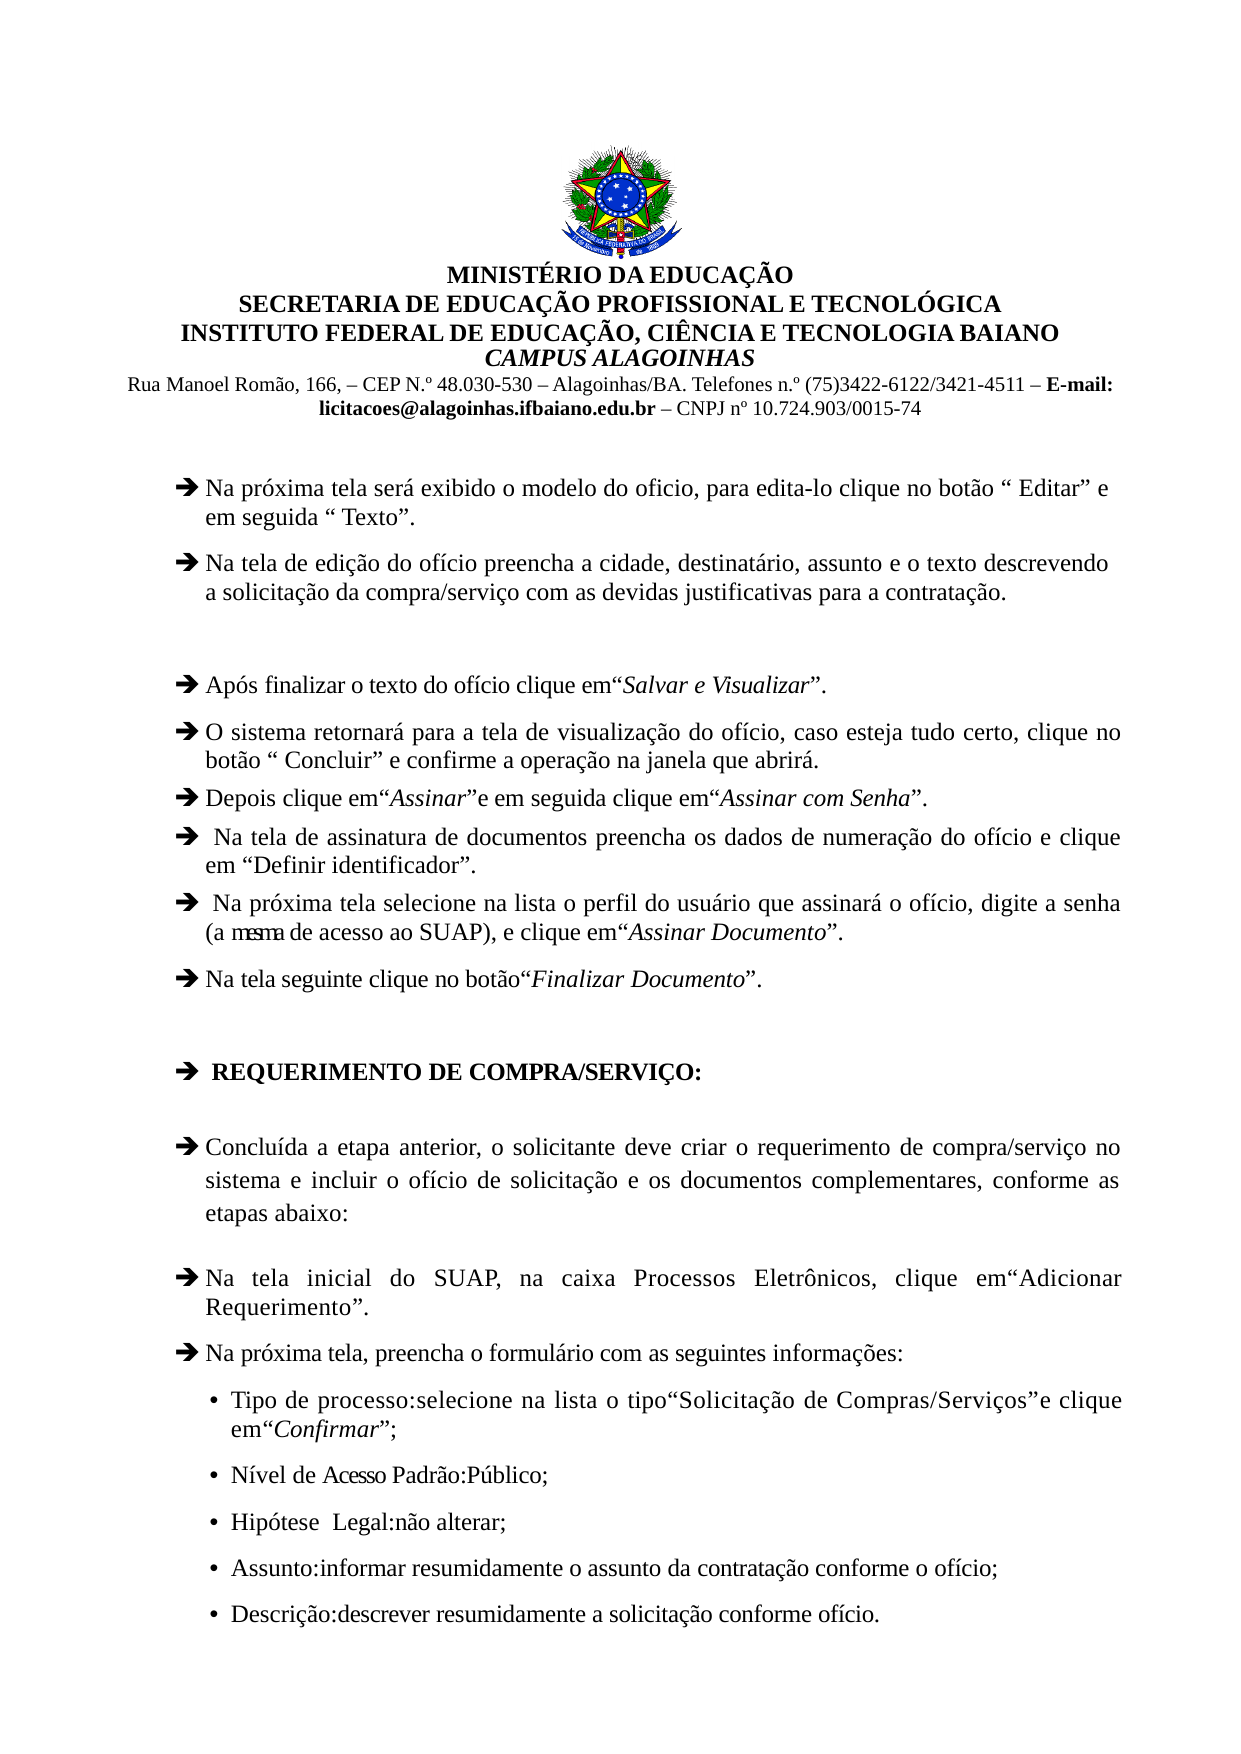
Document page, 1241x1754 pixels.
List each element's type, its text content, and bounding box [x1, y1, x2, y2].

list Na próxima tela será exibido o modelo do oficio, para edita-lo clique no botão “ Editar” e em seguida “ Texto”. [174, 473, 1111, 531]
list Na tela inicial do SUAP, na caixa Processos Eletrônicos, clique em“Adicionar Requerimento”. [174, 1263, 1122, 1321]
list Na tela seguinte clique no botão“Finalizar Documento”. [174, 964, 1122, 992]
list Descrição:descrever resumidamente a solicitação conforme ofício. [209, 1599, 1122, 1628]
list Na tela de edição do ofício preencha a cidade, destinatário, assunto e o texto descrevendo a solicitação da compra/serviço com as devidas justificativas para a contratação. [174, 548, 1110, 606]
subtitle REQUERIMENTO DE COMPRA/SERVIÇO: [174, 1057, 1122, 1085]
list Hipótese Legal:não alterar; [209, 1506, 1122, 1535]
list Concluída a etapa anterior, o solicitante deve criar o requerimento de compra/serviço no sistema e incluir o ofício de solicitação e os documentos complementares, conforme as etapas abaixo: [174, 1132, 1122, 1227]
list Na próxima tela selecione na lista o perfil do usuário que assinará o ofício, digite a senha (a mesma de acesso ao SUAP), e clique em“Assinar Documento”. [174, 888, 1122, 946]
list Na próxima tela, preencha o formulário com as seguintes informações: [174, 1338, 1122, 1367]
list Tipo de processo:selecione na lista o tipo“Solicitação de Compras/Serviços”e clique em“Confirmar”; [209, 1385, 1122, 1442]
list Nível de Acesso Padrão:Público; [209, 1460, 1122, 1489]
list Depois clique em“Assinar”e em seguida clique em“Assinar com Senha”. [174, 783, 1122, 812]
list Assunto:informar resumidamente o assunto da contratação conforme o ofício; [209, 1553, 1122, 1582]
list Após finalizar o texto do ofício clique em“Salvar e Visualizar”. [174, 670, 1122, 699]
list Na tela de assinatura de documentos preencha os dados de numeração do ofício e clique em “Definir identificador”. [174, 822, 1122, 879]
list O sistema retornará para a tela de visualização do ofício, caso esteja tudo certo, clique no botão “ Concluir” e confirme a operação na janela que abrirá. [174, 717, 1122, 774]
picture [555, 142, 685, 261]
